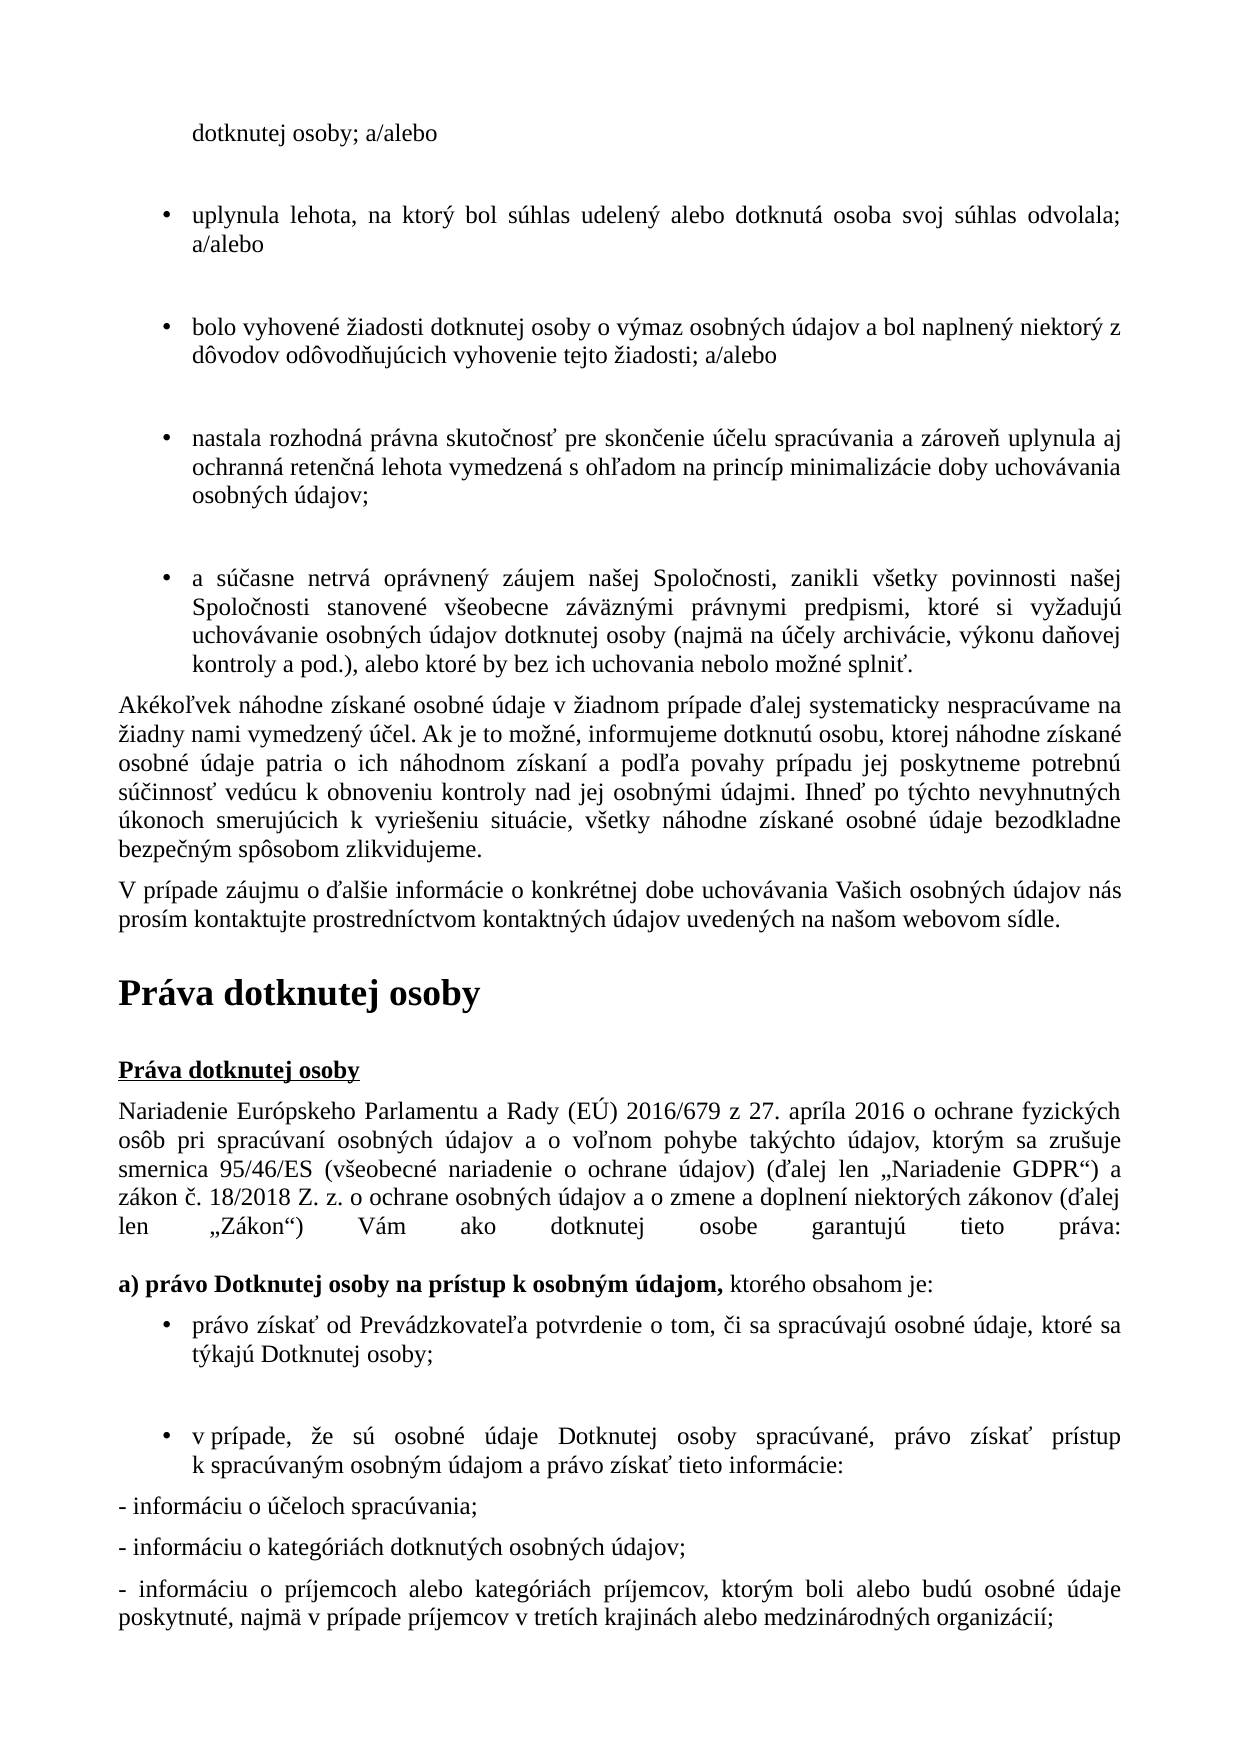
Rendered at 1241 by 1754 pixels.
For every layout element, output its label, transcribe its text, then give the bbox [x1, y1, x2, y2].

list nastala rozhodná právna skutočnosť pre skončenie účelu spracúvania a zároveň uplynula aj ochranná retenčná lehota vymedzená s ohľadom na princíp minimalizácie doby uchovávania osobných údajov; [162, 423, 1122, 509]
list a súčasne netrvá oprávnený záujem našej Spoločnosti, zanikli všetky povinnosti našej Spoločnosti stanovené všeobecne záväznými právnymi predpismi, ktoré si vyžadujú uchovávanie osobných údajov dotknutej osoby (najmä na účely archivácie, výkonu daňovej kontroly a pod.), alebo ktoré by bez ich uchovania nebolo možné splniť. [162, 563, 1122, 678]
text Práva dotknutej osoby [118, 1026, 1122, 1084]
text Akékoľvek náhodne získané osobné údaje v žiadnom prípade ďalej systematicky nespracúvame na žiadny nami vymedzený účel. Ak je to možné, informujeme dotknutú osobu, ktorej náhodne získané osobné údaje patria o ich náhodnom získaní a podľa povahy prípadu jej poskytneme potrebnú súčinnosť vedúcu k obnoveniu kontroly nad jej osobnými údajmi. Ihneď po týchto nevyhnutných úkonoch smerujúcich k vyriešeniu situácie, všetky náhodne získané osobné údaje bezodkladne bezpečným spôsobom zlikvidujeme. [118, 691, 1122, 863]
list v prípade, že sú osobné údaje Dotknutej osoby spracúvané, právo získať prístup k spracúvaným osobným údajom a právo získať tieto informácie: [162, 1421, 1122, 1479]
text - informáciu o kategóriách dotknutých osobných údajov; [118, 1532, 1122, 1561]
text V prípade záujmu o ďalšie informácie o konkrétnej dobe uchovávania Vašich osobných údajov nás prosím kontaktujte prostredníctvom kontaktných údajov uvedených na našom webovom sídle. [118, 876, 1122, 933]
text - informáciu o príjemcoch alebo kategóriách príjemcov, ktorým boli alebo budú osobné údaje poskytnuté, najmä v prípade príjemcov v tretích krajinách alebo medzinárodných organizácií; [118, 1574, 1122, 1631]
list právo získať od Prevádzkovateľa potvrdenie o tom, či sa spracúvajú osobné údaje, ktoré sa týkajú Dotknutej osoby; [162, 1310, 1122, 1367]
text Nariadenie Európskeho Parlamentu a Rady (EÚ) 2016/679 z 27. apríla 2016 o ochrane fyzických osôb pri spracúvaní osobných údajov a o voľnom pohybe takýchto údajov, ktorým sa zrušuje smernica 95/46/ES (všeobecné nariadenie o ochrane údajov) (ďalej len „Nariadenie GDPR“) a zákon č. 18/2018 Z. z. o ochrane osobných údajov a o zmene a doplnení niektorých zákonov (ďalej len „Zákon“) Vám ako dotknutej osobe garantujú tieto práva: a) právo Dotknutej osoby na prístup k osobným údajom, ktorého obsahom je: [118, 1096, 1122, 1297]
list uplynula lehota, na ktorý bol súhlas udelený alebo dotknutá osoba svoj súhlas odvolala; a/alebo [162, 201, 1122, 258]
list bolo vyhovené žiadosti dotknutej osoby o výmaz osobných údajov a bol naplnený niektorý z dôvodov odôvodňujúcich vyhovenie tejto žiadosti; a/alebo [162, 312, 1122, 369]
subtitle Práva dotknutej osoby [118, 971, 1122, 1014]
list dotknutej osoby; a/alebo [162, 118, 1122, 147]
text - informáciu o účeloch spracúvania; [118, 1491, 1122, 1520]
